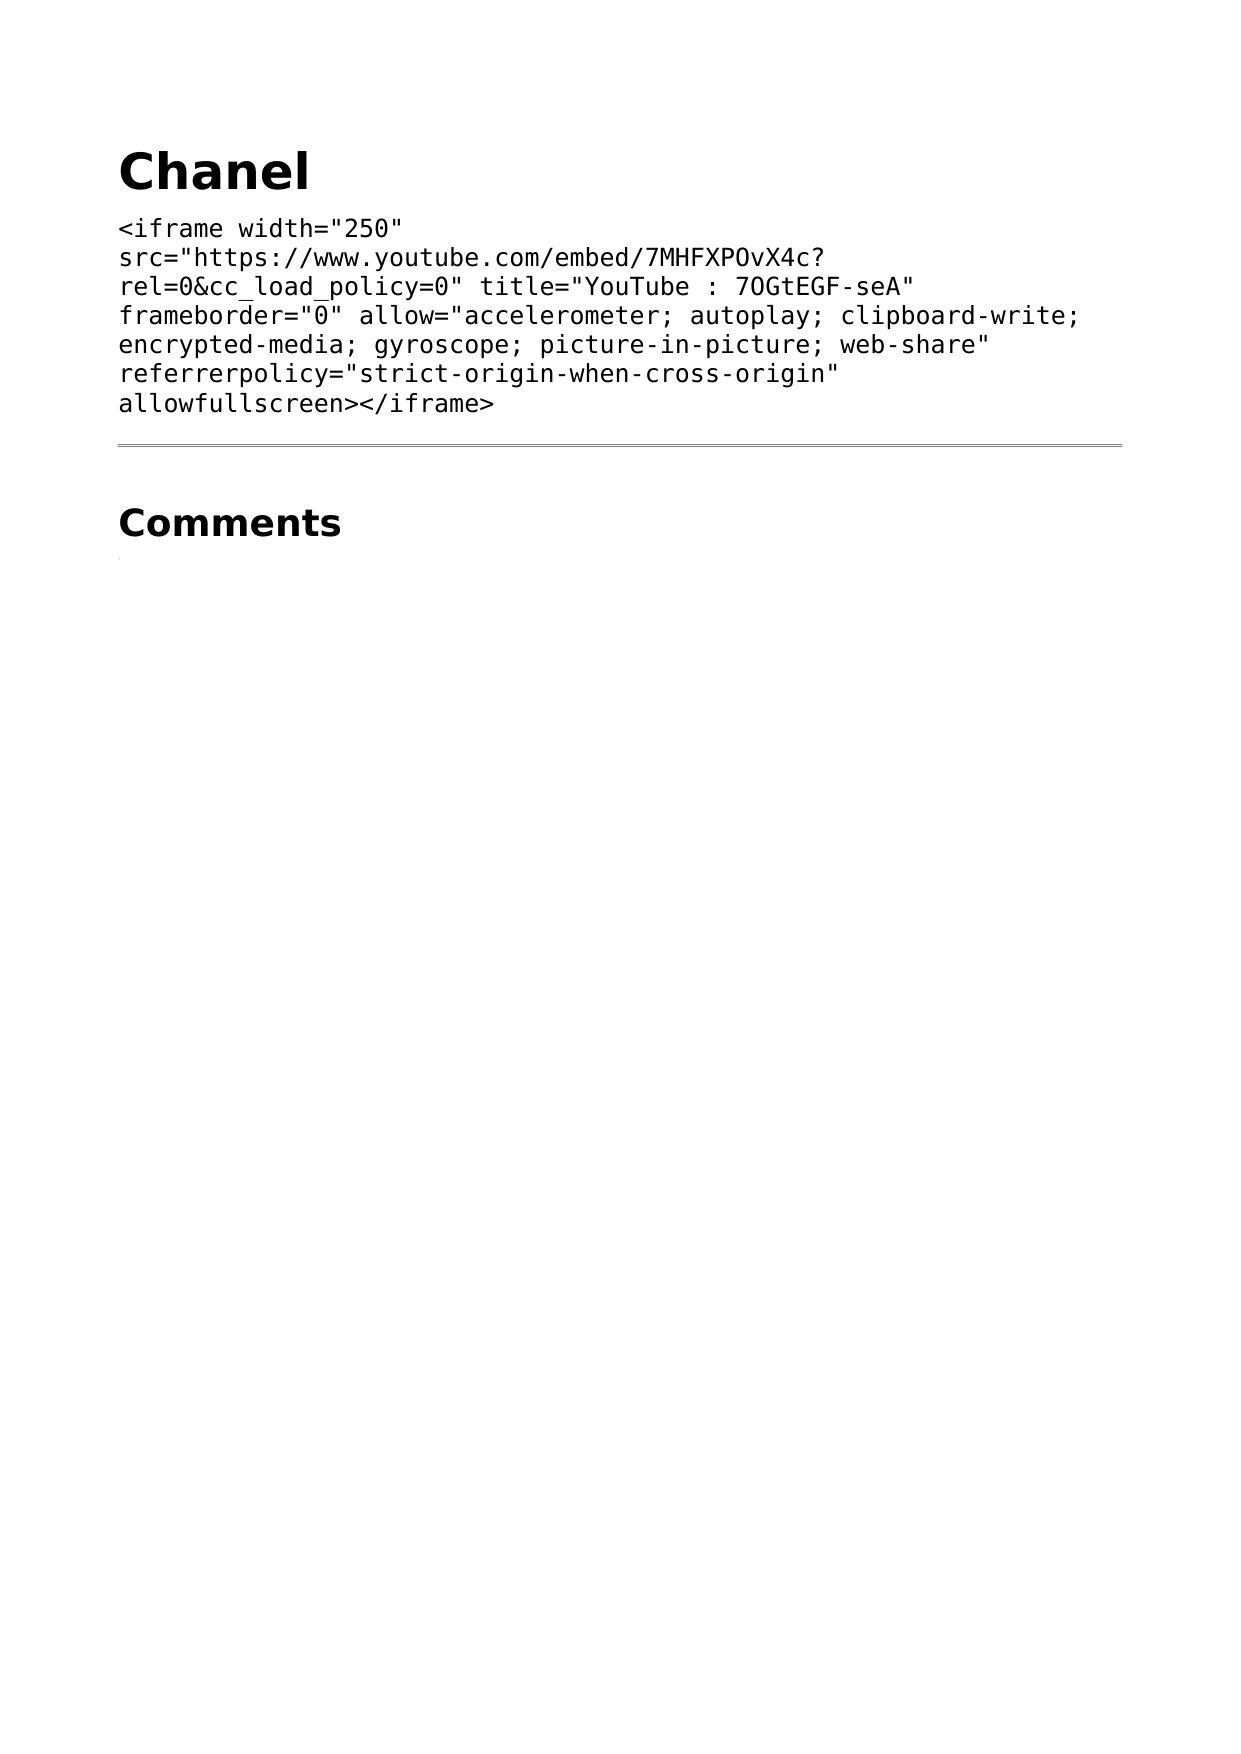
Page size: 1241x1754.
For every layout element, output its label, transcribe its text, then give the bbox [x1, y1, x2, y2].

subtitle Comments [118, 501, 1122, 545]
subtitle Chanel [118, 143, 1122, 201]
text <iframe width="250" src="https://www.youtube.com/embed/7MHFXPOvX4c?rel=0&cc_load_policy=0" title="YouTube : 7OGtEGF-seA" frameborder="0" allow="accelerometer; autoplay; clipboard-write; encrypted-media; gyroscope; picture-in-picture; web-share" referrerpolicy="strict-origin-when-cross-origin" allowfullscreen></iframe> [118, 214, 1122, 418]
